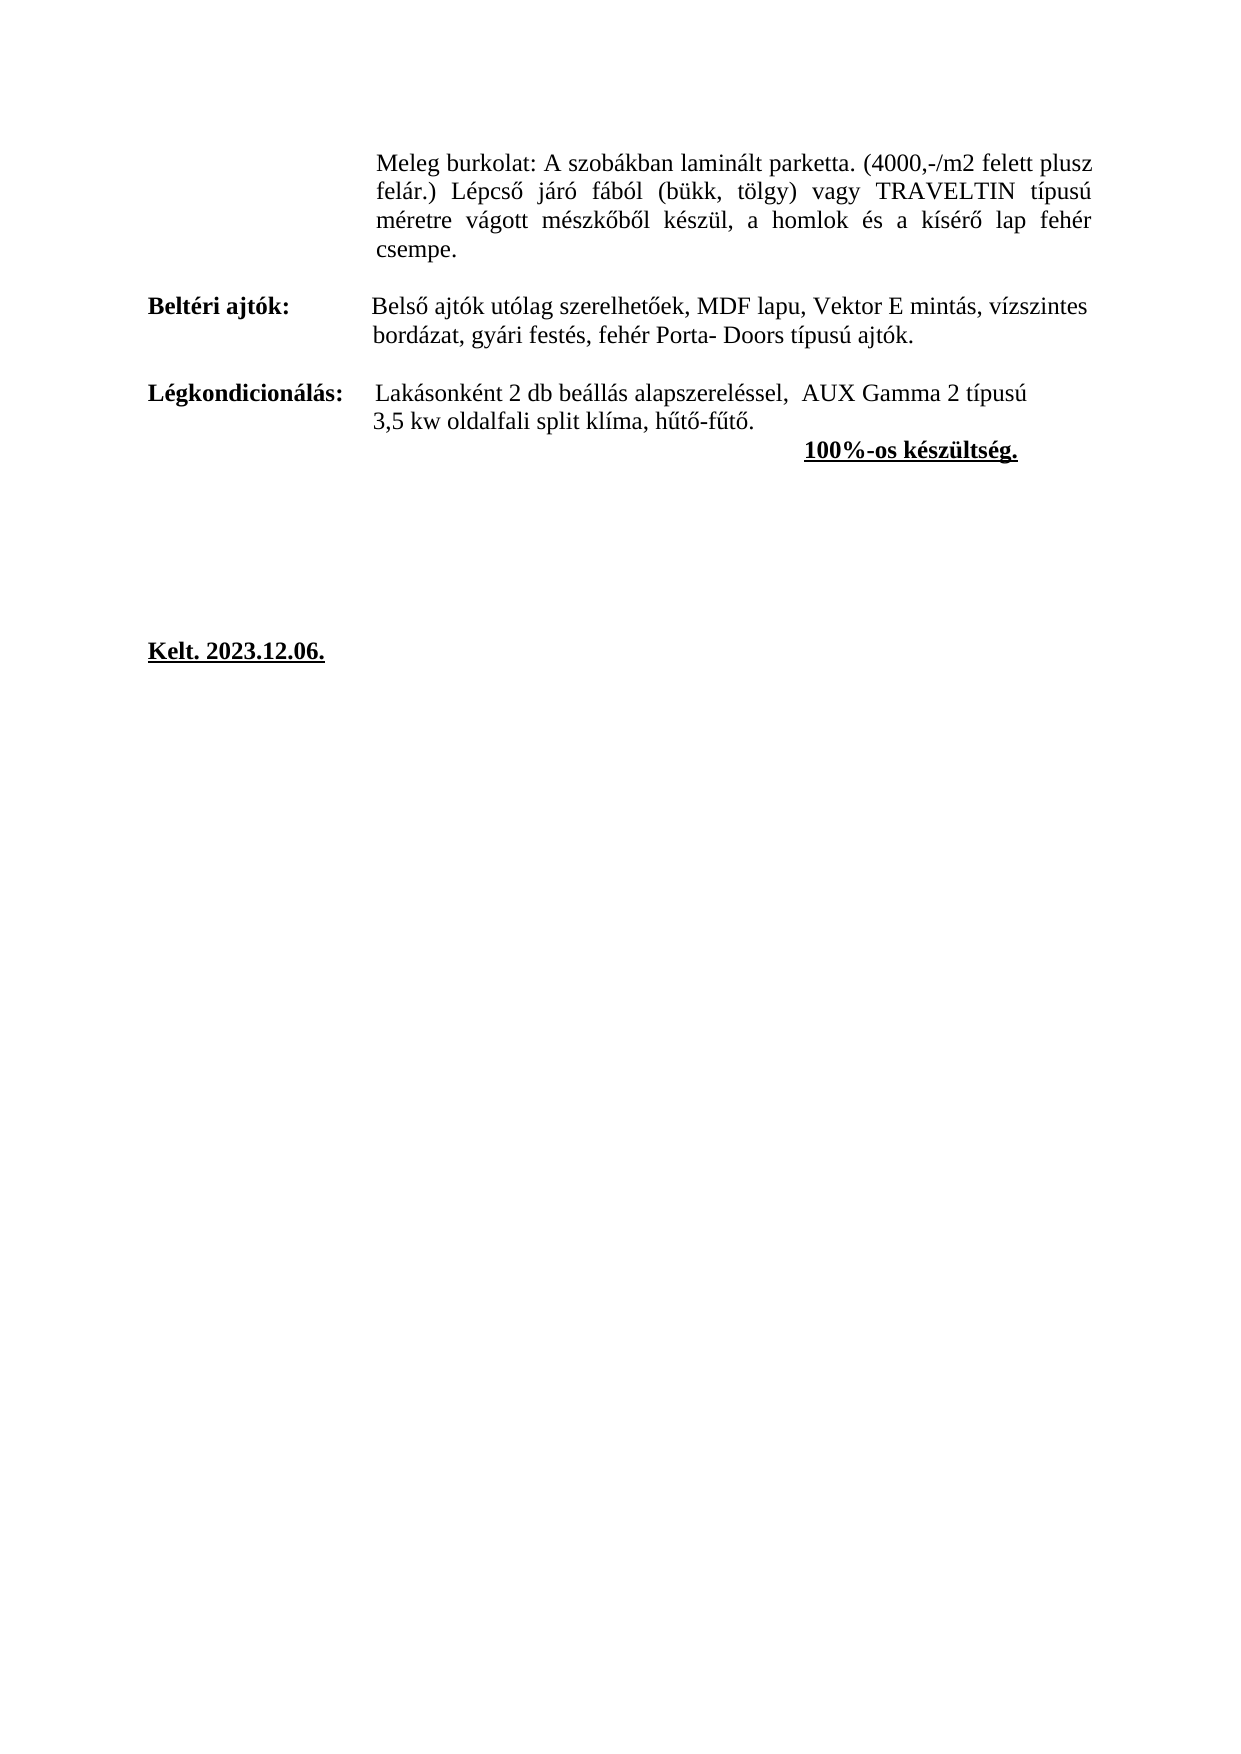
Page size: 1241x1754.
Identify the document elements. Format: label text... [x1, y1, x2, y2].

text Beltéri ajtók: Belső ajtók utólag szerelhetőek, MDF lapu, Vektor E mintás, vízszintes [148, 291, 1092, 320]
text Kelt. 2023.12.06. [148, 636, 1092, 665]
text 3,5 kw oldalfali split klíma, hűtő-fűtő. [148, 406, 1092, 435]
text Meleg burkolat: A szobákban laminált parketta. (4000,-/m2 felett plusz felár.) Lépcső járó fából (bükk, tölgy) vagy TRAVELTIN típusú méretre vágott mészkőből készül, a homlok és a kísérő lap fehér csempe. [376, 148, 1092, 263]
text bordázat, gyári festés, fehér Porta- Doors típusú ajtók. [148, 320, 1092, 349]
text Légkondicionálás: Lakásonként 2 db beállás alapszereléssel, AUX Gamma 2 típusú [148, 378, 1092, 406]
text 100%-os készültség. [148, 435, 1092, 464]
